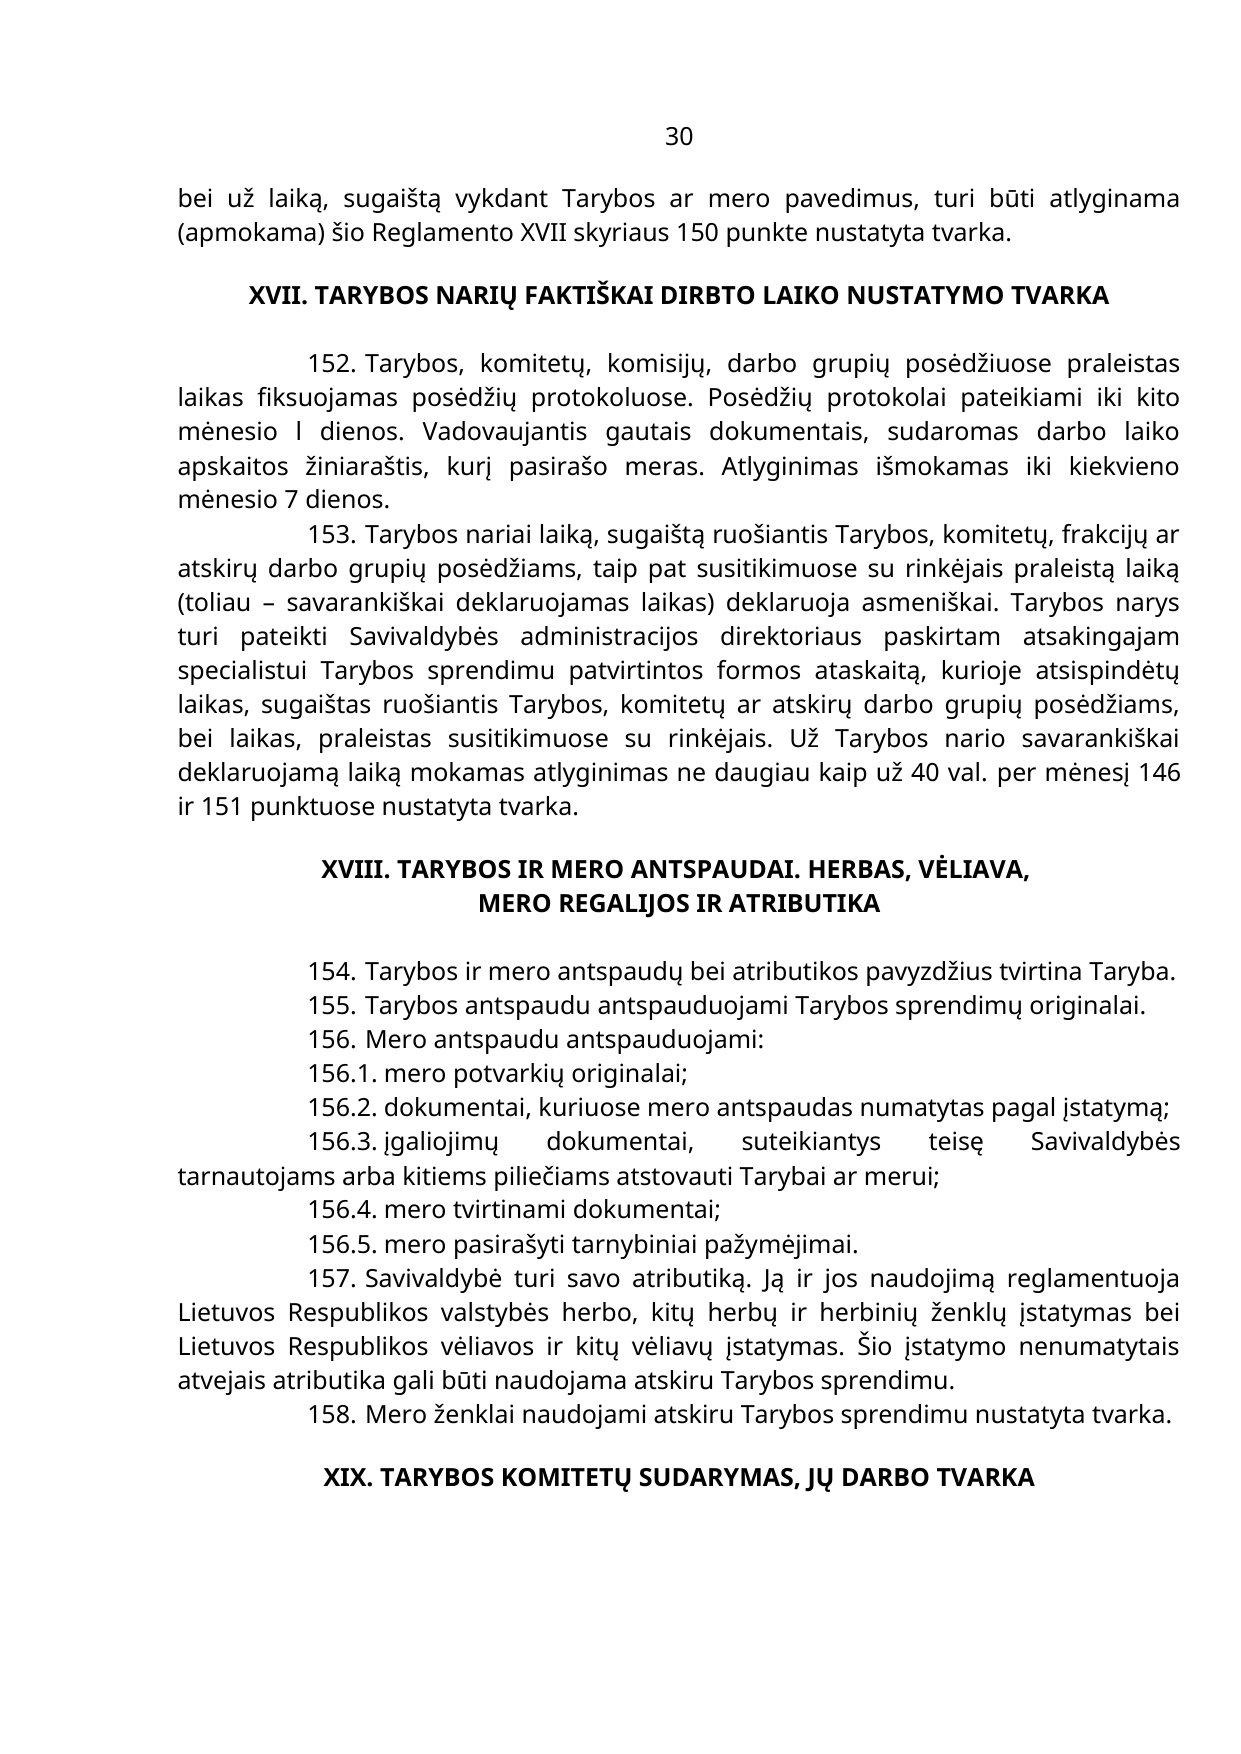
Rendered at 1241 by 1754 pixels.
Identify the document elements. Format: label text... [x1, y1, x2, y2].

text 156. Mero antspaudu antspauduojami: [177, 1022, 1181, 1056]
text 153. Tarybos nariai laiką, sugaištą ruošiantis Tarybos, komitetų, frakcijų ar atskirų darbo grupių posėdžiams, taip pat susitikimuose su rinkėjais praleistą laiką (toliau – savarankiškai deklaruojamas laikas) deklaruoja asmeniškai. Tarybos narys turi pateikti Savivaldybės administracijos direktoriaus paskirtam atsakingajam specialistui Tarybos sprendimu patvirtintos formos ataskaitą, kurioje atsispindėtų laikas, sugaištas ruošiantis Tarybos, komitetų ar atskirų darbo grupių posėdžiams, bei laikas, praleistas susitikimuose su rinkėjais. Už Tarybos nario savarankiškai deklaruojamą laiką mokamas atlyginimas ne daugiau kaip už 40 val. per mėnesį 146 ir 151 punktuose nustatyta tvarka. [177, 516, 1181, 823]
text XIX. TARYBOS KOMITETŲ SUDARYMAS, JŲ DARBO TVARKA [177, 1459, 1181, 1493]
text bei už laiką, sugaištą vykdant Tarybos ar mero pavedimus, turi būti atlyginama (apmokama) šio Reglamento XVII skyriaus 150 punkte nustatyta tvarka. [177, 181, 1181, 249]
text 156.1. mero potvarkių originalai; [177, 1056, 1181, 1090]
text MERO REGALIJOS IR ATRIBUTIKA [177, 886, 1181, 920]
text 158. Mero ženklai naudojami atskiru Tarybos sprendimu nustatyta tvarka. [177, 1397, 1181, 1431]
text 154. Tarybos ir mero antspaudų bei atributikos pavyzdžius tvirtina Taryba. [177, 954, 1181, 988]
text XVII. TARYBOS NARIŲ FAKTIŠKAI DIRBTO LAIKO NUSTATYMO TVARKA [177, 278, 1181, 312]
text 156.4. mero tvirtinami dokumentai; [177, 1192, 1181, 1226]
text 157. Savivaldybė turi savo atributiką. Ją ir jos naudojimą reglamentuoja Lietuvos Respublikos valstybės herbo, kitų herbų ir herbinių ženklų įstatymas bei Lietuvos Respublikos vėliavos ir kitų vėliavų įstatymas. Šio įstatymo nenumatytais atvejais atributika gali būti naudojama atskiru Tarybos sprendimu. [177, 1260, 1181, 1397]
text 155. Tarybos antspaudu antspauduojami Tarybos sprendimų originalai. [177, 988, 1181, 1022]
text 152. Tarybos, komitetų, komisijų, darbo grupių posėdžiuose praleistas laikas fiksuojamas posėdžių protokoluose. Posėdžių protokolai pateikiami iki kito mėnesio l dienos. Vadovaujantis gautais dokumentais, sudaromas darbo laiko apskaitos žiniaraštis, kurį pasirašo meras. Atlyginimas išmokamas iki kiekvieno mėnesio 7 dienos. [177, 346, 1181, 516]
text XVIII. TARYBOS IR MERO ANTSPAUDAI. HERBAS, VĖLIAVA, [177, 852, 1181, 886]
text 156.2. dokumentai, kuriuose mero antspaudas numatytas pagal įstatymą; [177, 1090, 1181, 1124]
text 156.5. mero pasirašyti tarnybiniai pažymėjimai. [177, 1226, 1181, 1260]
text 156.3. įgaliojimų dokumentai, suteikiantys teisę Savivaldybės tarnautojams arba kitiems piliečiams atstovauti Tarybai ar merui; [177, 1124, 1181, 1192]
